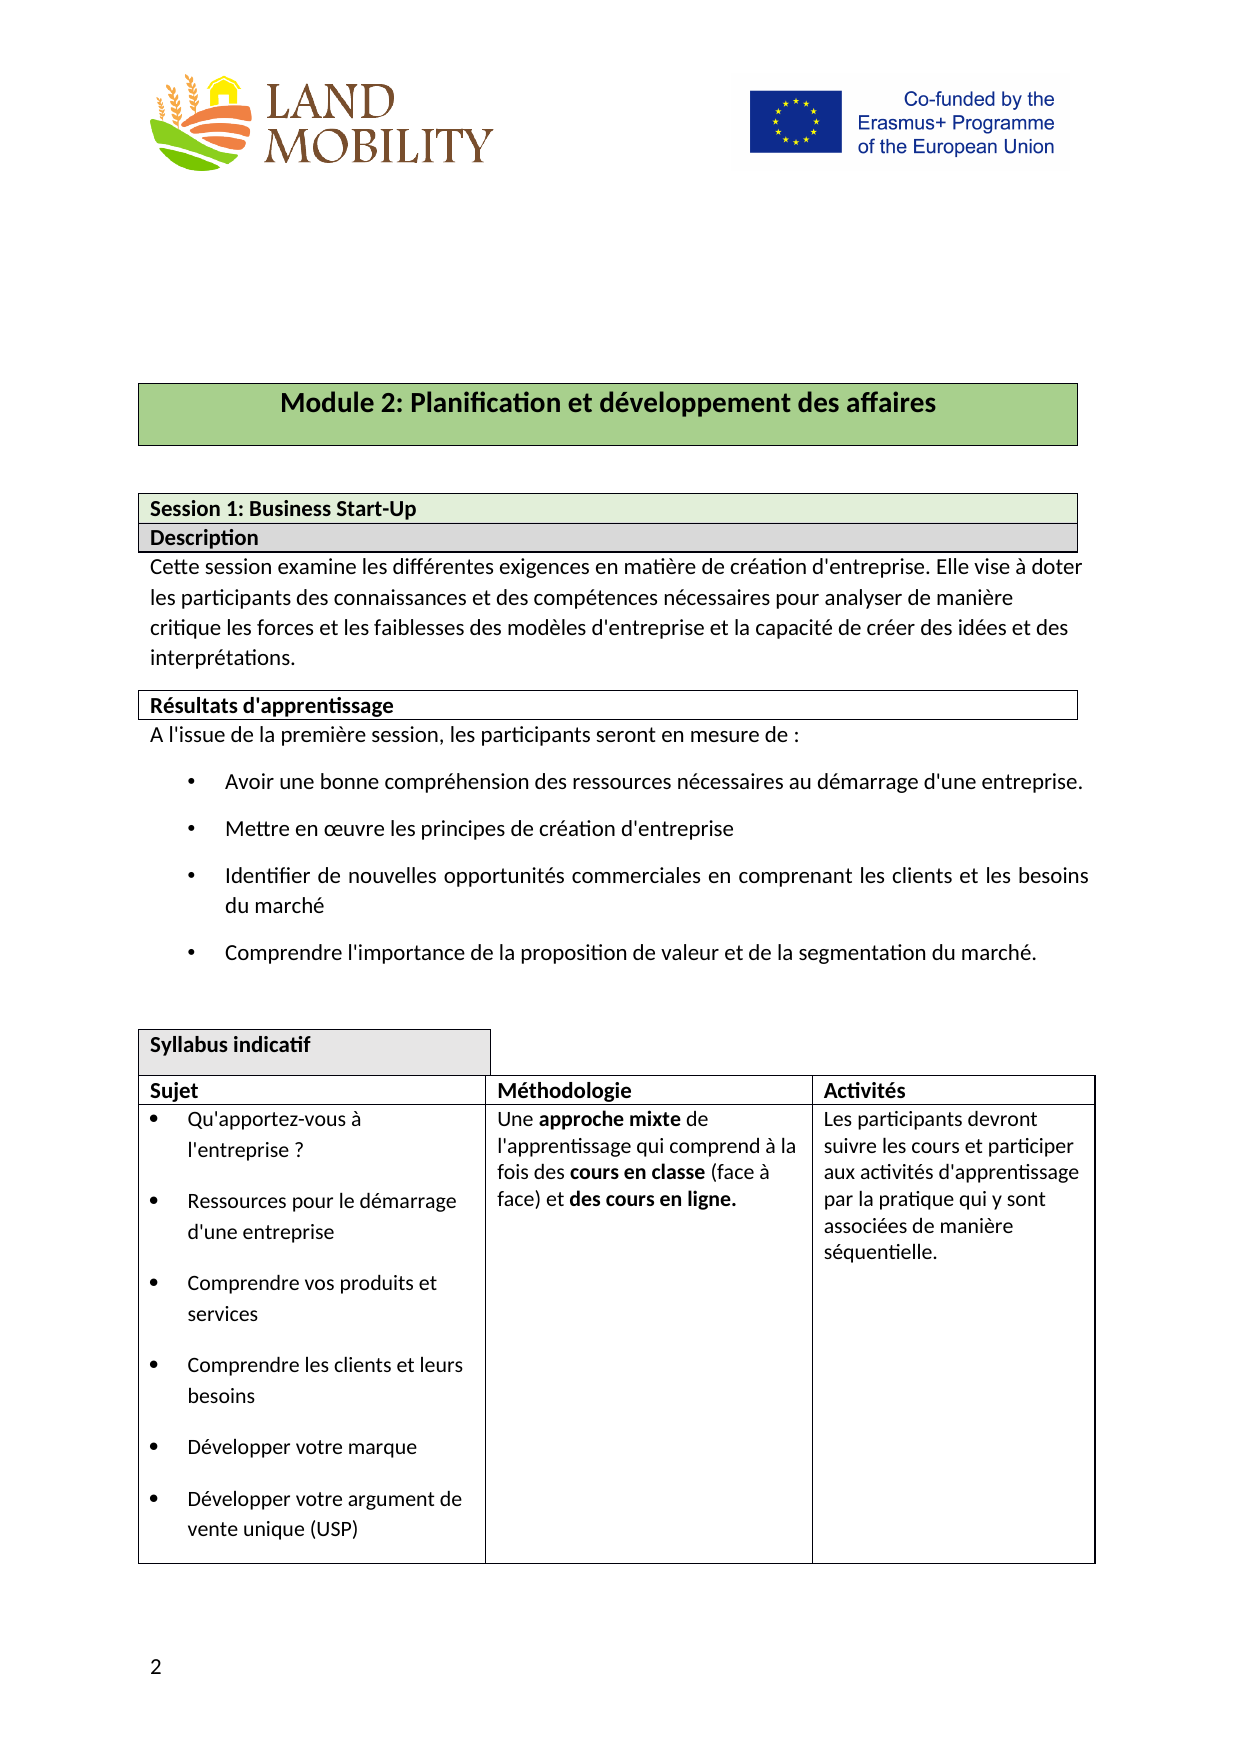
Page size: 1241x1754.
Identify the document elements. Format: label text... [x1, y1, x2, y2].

table_cell Une approche mixte de l'apprentissage qui comprend à la fois des cours en classe (face à face) et des cours en ligne. [486, 1105, 812, 1563]
picture [150, 74, 494, 171]
table_header Module 2: Planification et développement des affaires [139, 384, 1077, 445]
table_cell Sujet [139, 1076, 485, 1104]
table_cell Qu'apportez-vous à l'entreprise ? Ressources pour le démarrage d'une entreprise Comprendre vos produits et services Comprendre les clients et leurs besoins Développer votre marque Développer votre argument de vente unique (USP) Planification de l'activité Se gérer soi-même - gestion du temps [139, 1105, 485, 1563]
list Identifier de nouvelles opportunités commerciales en comprenant les clients et les besoins du marché [187, 861, 1090, 919]
table_header Résultats d'apprentissage [139, 691, 1077, 719]
text A l'issue de la première session, les participants seront en mesure de : [150, 720, 1090, 748]
table_cell Méthodologie [486, 1076, 812, 1104]
table_cell Activités [813, 1076, 1094, 1104]
table_header Syllabus indicatif [139, 1030, 490, 1075]
table_cell Description [139, 524, 1077, 551]
list Comprendre l'importance de la proposition de valeur et de la segmentation du marché. [187, 938, 1090, 966]
table_cell Les participants devront suivre les cours et participer aux activités d'apprentissage par la pratique qui y sont associées de manière séquentielle. [813, 1105, 1094, 1563]
list Avoir une bonne compréhension des ressources nécessaires au démarrage d'une entreprise. [187, 767, 1090, 795]
table_header Session 1: Business Start-Up [139, 494, 1077, 522]
text Cette session examine les différentes exigences en matière de création d'entreprise. Elle vise à doter les participants des connaissances et des compétences nécessaires pour analyser de manière critique les forces et les faiblesses des modèles d'entreprise et la capacité de créer des idées et des interprétations. [150, 552, 1090, 671]
picture [731, 73, 1070, 171]
list Mettre en œuvre les principes de création d'entreprise [187, 814, 1090, 842]
